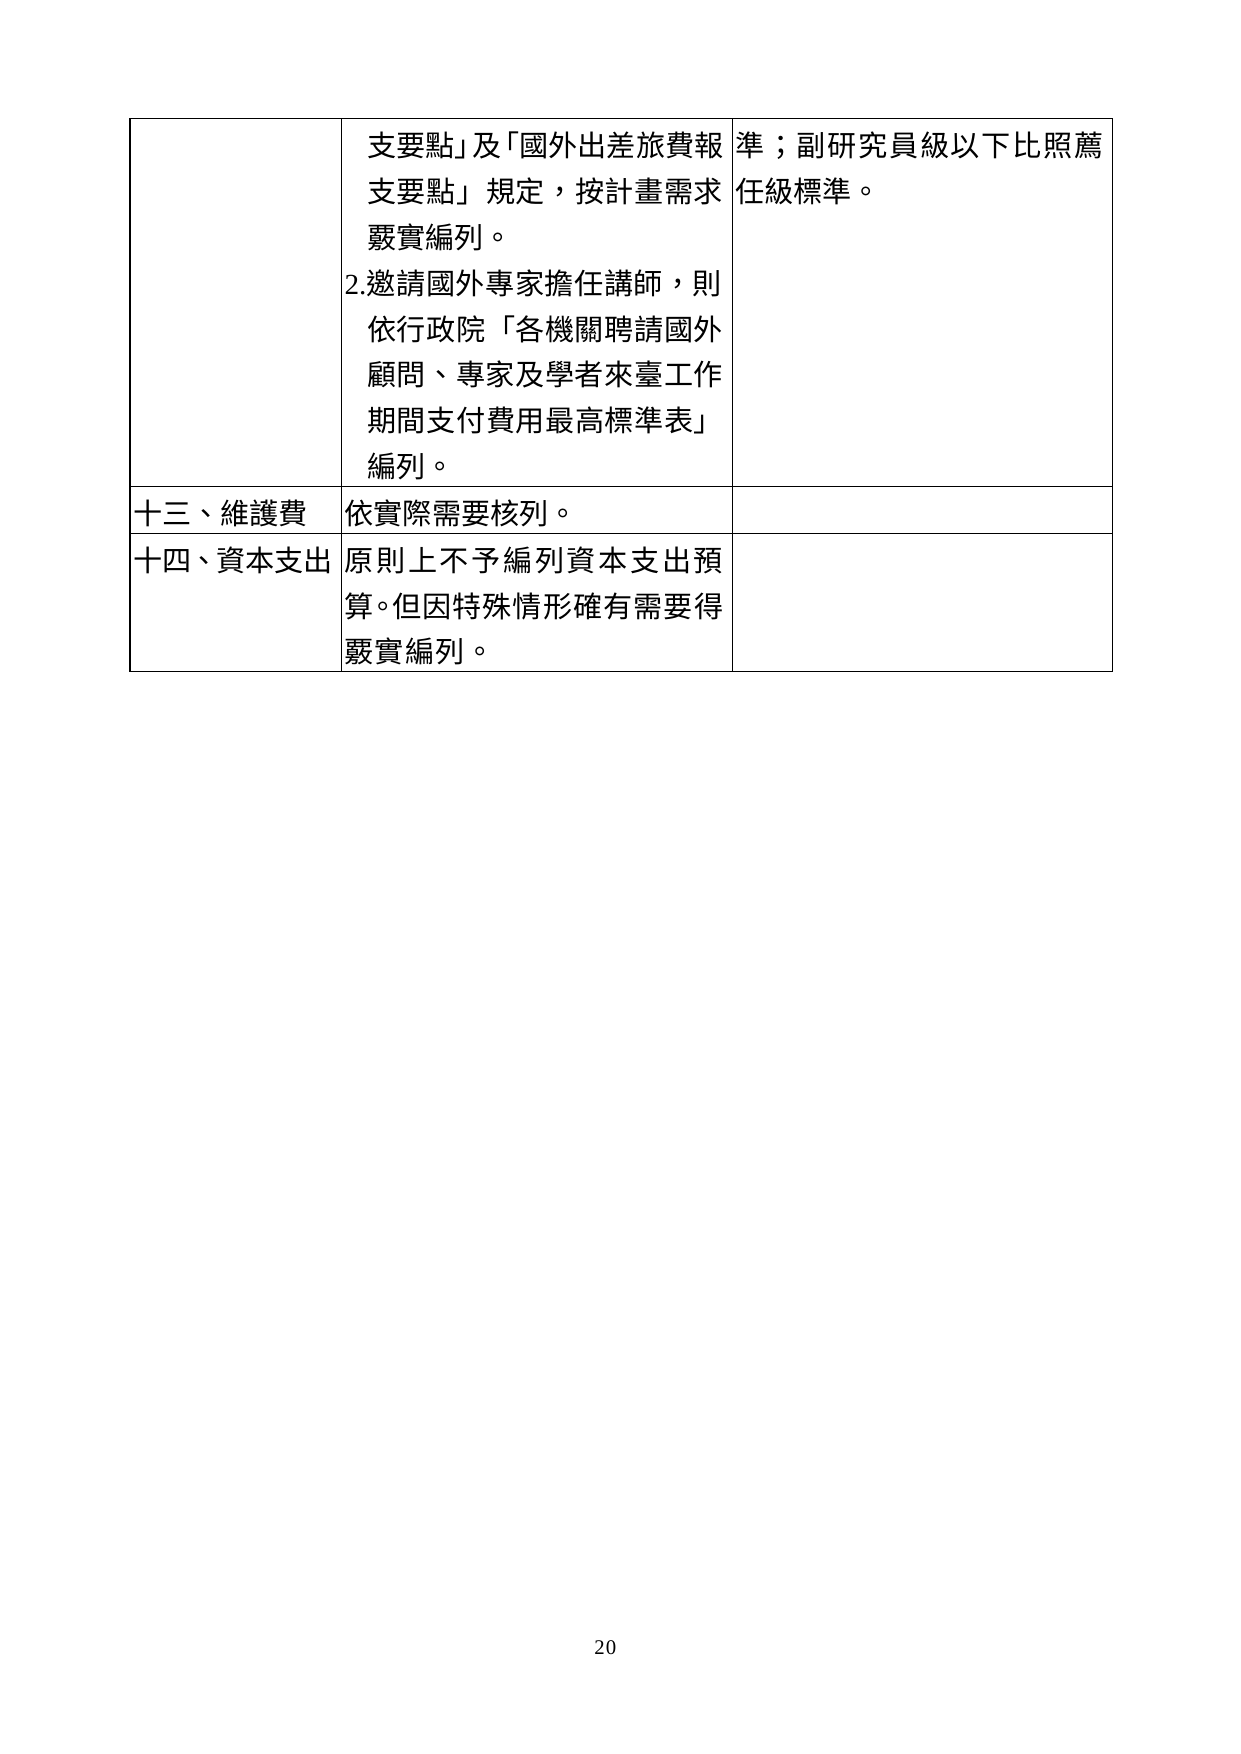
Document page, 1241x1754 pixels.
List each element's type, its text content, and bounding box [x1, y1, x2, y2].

table_cell [733, 487, 1112, 533]
table_cell [131, 119, 341, 486]
table_cell [733, 534, 1112, 671]
table_cell 支要點」及「國外出差旅費報支要點」規定，按計畫需求覈實編列。 2.邀請國外專家擔任講師，則依行政院「各機關聘請國外顧問、專家及學者來臺工作期間支付費用最高標準表」編列。 [342, 119, 732, 486]
table_cell 準；副研究員級以下比照薦任級標準。 [733, 119, 1112, 486]
table_cell 十三、維護費 [131, 487, 341, 533]
table_cell 原則上不予編列資本支出預算。但因特殊情形確有需要得覈實編列。 [342, 534, 732, 671]
table_cell 依實際需要核列。 [342, 487, 732, 533]
table_cell 十四、資本支出 [131, 534, 341, 671]
